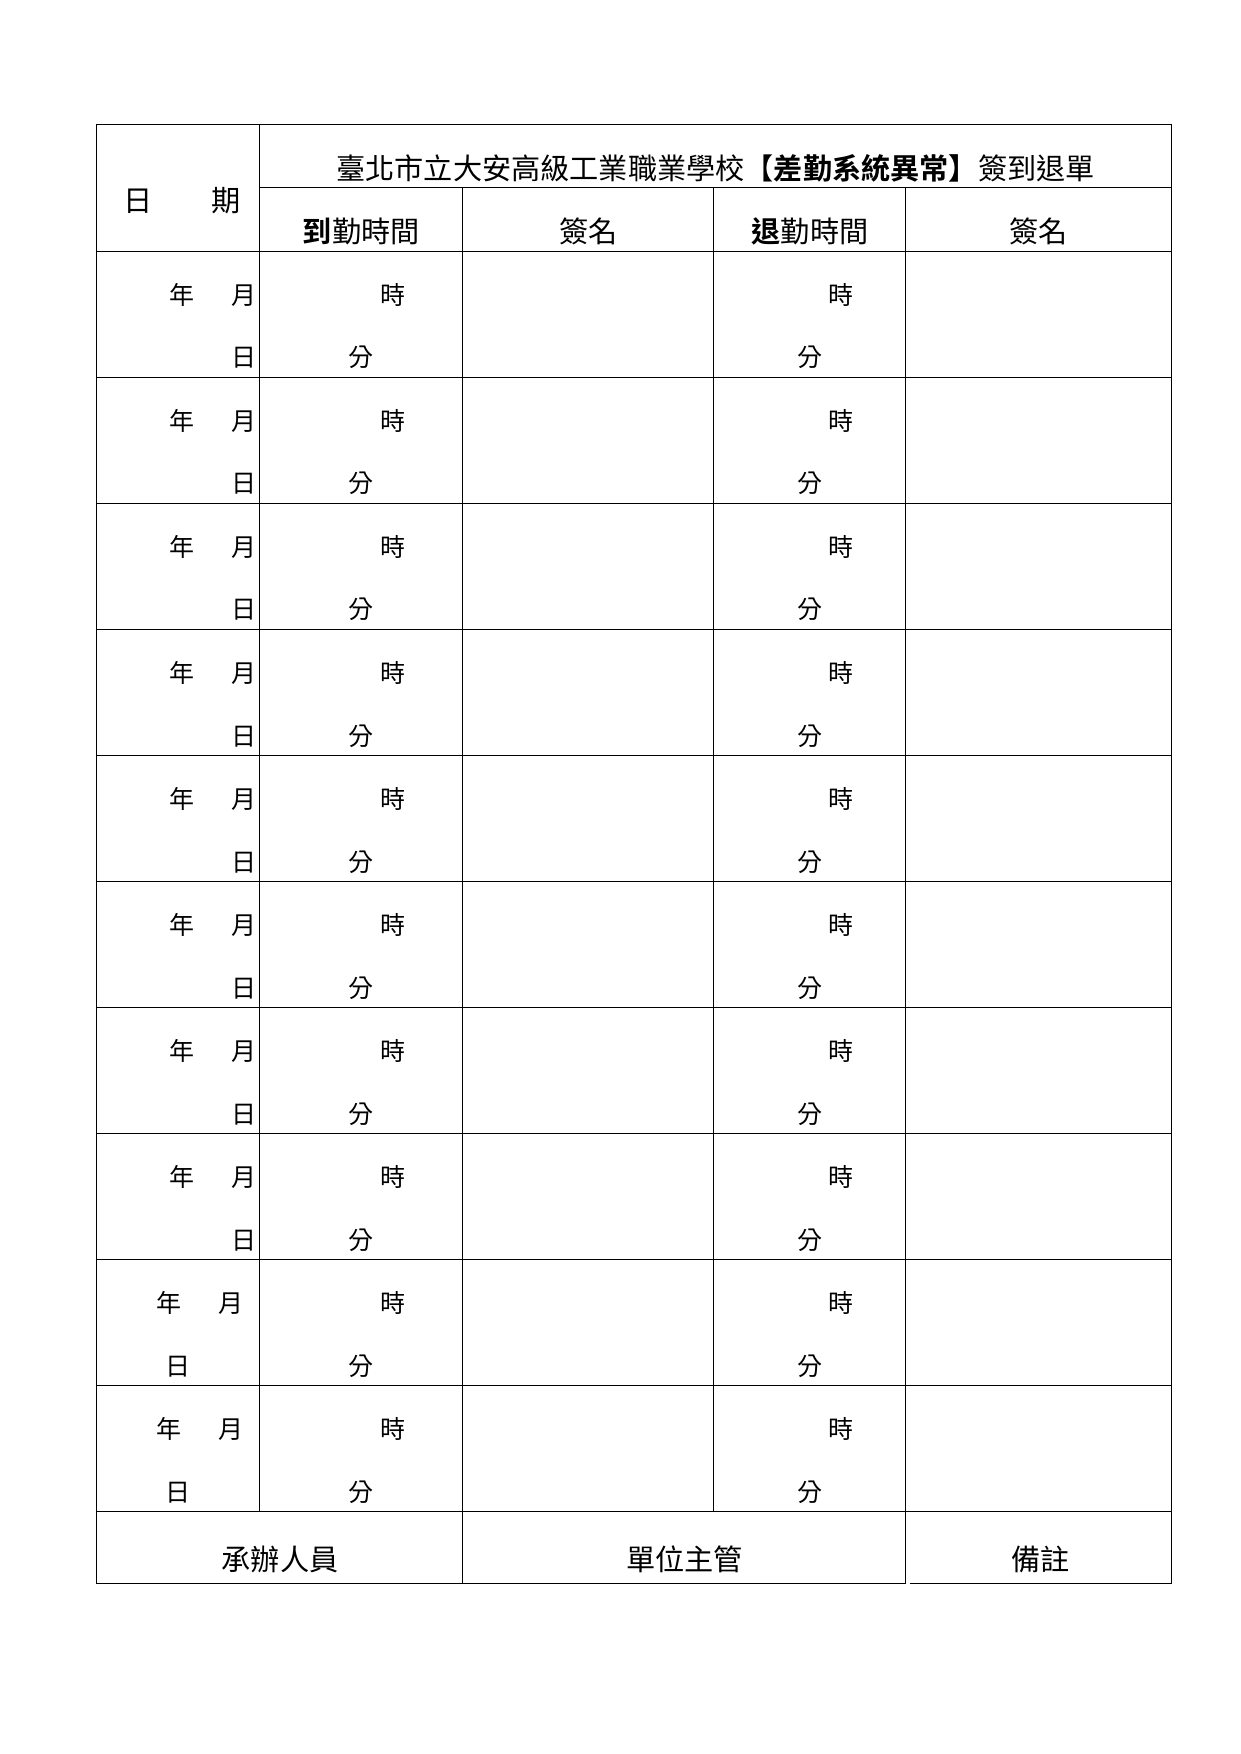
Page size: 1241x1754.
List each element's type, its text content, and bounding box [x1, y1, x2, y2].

table_cell [463, 252, 713, 377]
table_cell [463, 756, 713, 881]
table_cell 時 分 [260, 1134, 462, 1259]
table_cell 簽名 [906, 188, 1171, 251]
table_cell 時 分 [714, 504, 905, 629]
table_cell 單位主管 [463, 1512, 905, 1583]
table_cell [906, 504, 1171, 629]
table_cell 時 分 [260, 252, 462, 377]
table_cell 到勤時間 [260, 188, 462, 251]
table_cell 年 月 日 [97, 504, 259, 629]
table_cell 備註 [910, 1512, 1171, 1583]
table_cell [463, 630, 713, 755]
table_cell [463, 1260, 713, 1385]
table_cell 時 分 [260, 1386, 462, 1511]
table_cell [906, 1008, 1171, 1133]
table_cell 時 分 [260, 630, 462, 755]
table_cell 時 分 [714, 378, 905, 503]
table_header 臺北市立大安高級工業職業學校【差勤系統異常】簽到退單 [260, 125, 1171, 187]
table_cell [463, 378, 713, 503]
table_cell 時 分 [260, 1008, 462, 1133]
table_cell 簽名 [463, 188, 713, 251]
table_cell [906, 756, 1171, 881]
table_cell 年 月 日 [97, 630, 259, 755]
table_cell 時 分 [714, 756, 905, 881]
table_header 日 期 [97, 125, 259, 251]
table_cell 年 月 日 [97, 1386, 259, 1511]
table_cell 年 月 日 [97, 1260, 259, 1385]
table_cell [463, 882, 713, 1007]
table_cell [906, 630, 1171, 755]
table_cell 時 分 [260, 504, 462, 629]
table_cell 時 分 [714, 630, 905, 755]
table_cell [906, 882, 1171, 1007]
table_cell [906, 1386, 1171, 1511]
table_cell 時 分 [260, 378, 462, 503]
table_cell 退勤時間 [714, 188, 905, 251]
table_cell 時 分 [260, 1260, 462, 1385]
table_cell 年 月 日 [97, 1134, 259, 1259]
table_cell 時 分 [260, 882, 462, 1007]
table_cell [463, 1134, 713, 1259]
table_cell [463, 1008, 713, 1133]
table_cell 時 分 [714, 882, 905, 1007]
table_cell 時 分 [714, 1386, 905, 1511]
table_cell 年 月 日 [97, 756, 259, 881]
table_cell [906, 378, 1171, 503]
table_cell [906, 1512, 910, 1583]
table_cell 年 月 日 [97, 882, 259, 1007]
table_cell [463, 504, 713, 629]
table_cell 時 分 [714, 1008, 905, 1133]
table_cell [906, 252, 1171, 377]
table_cell [906, 1134, 1171, 1259]
table_cell [463, 1386, 713, 1511]
table_cell 年 月 日 [97, 1008, 259, 1133]
table_cell [906, 1260, 1171, 1385]
table_cell 年 月 日 [97, 252, 259, 377]
table_cell 時 分 [714, 252, 905, 377]
table_cell 時 分 [714, 1134, 905, 1259]
table_cell 時 分 [260, 756, 462, 881]
table_cell 時 分 [714, 1260, 905, 1385]
table_cell 年 月 日 [97, 378, 259, 503]
table_cell 承辦人員 [97, 1512, 462, 1583]
